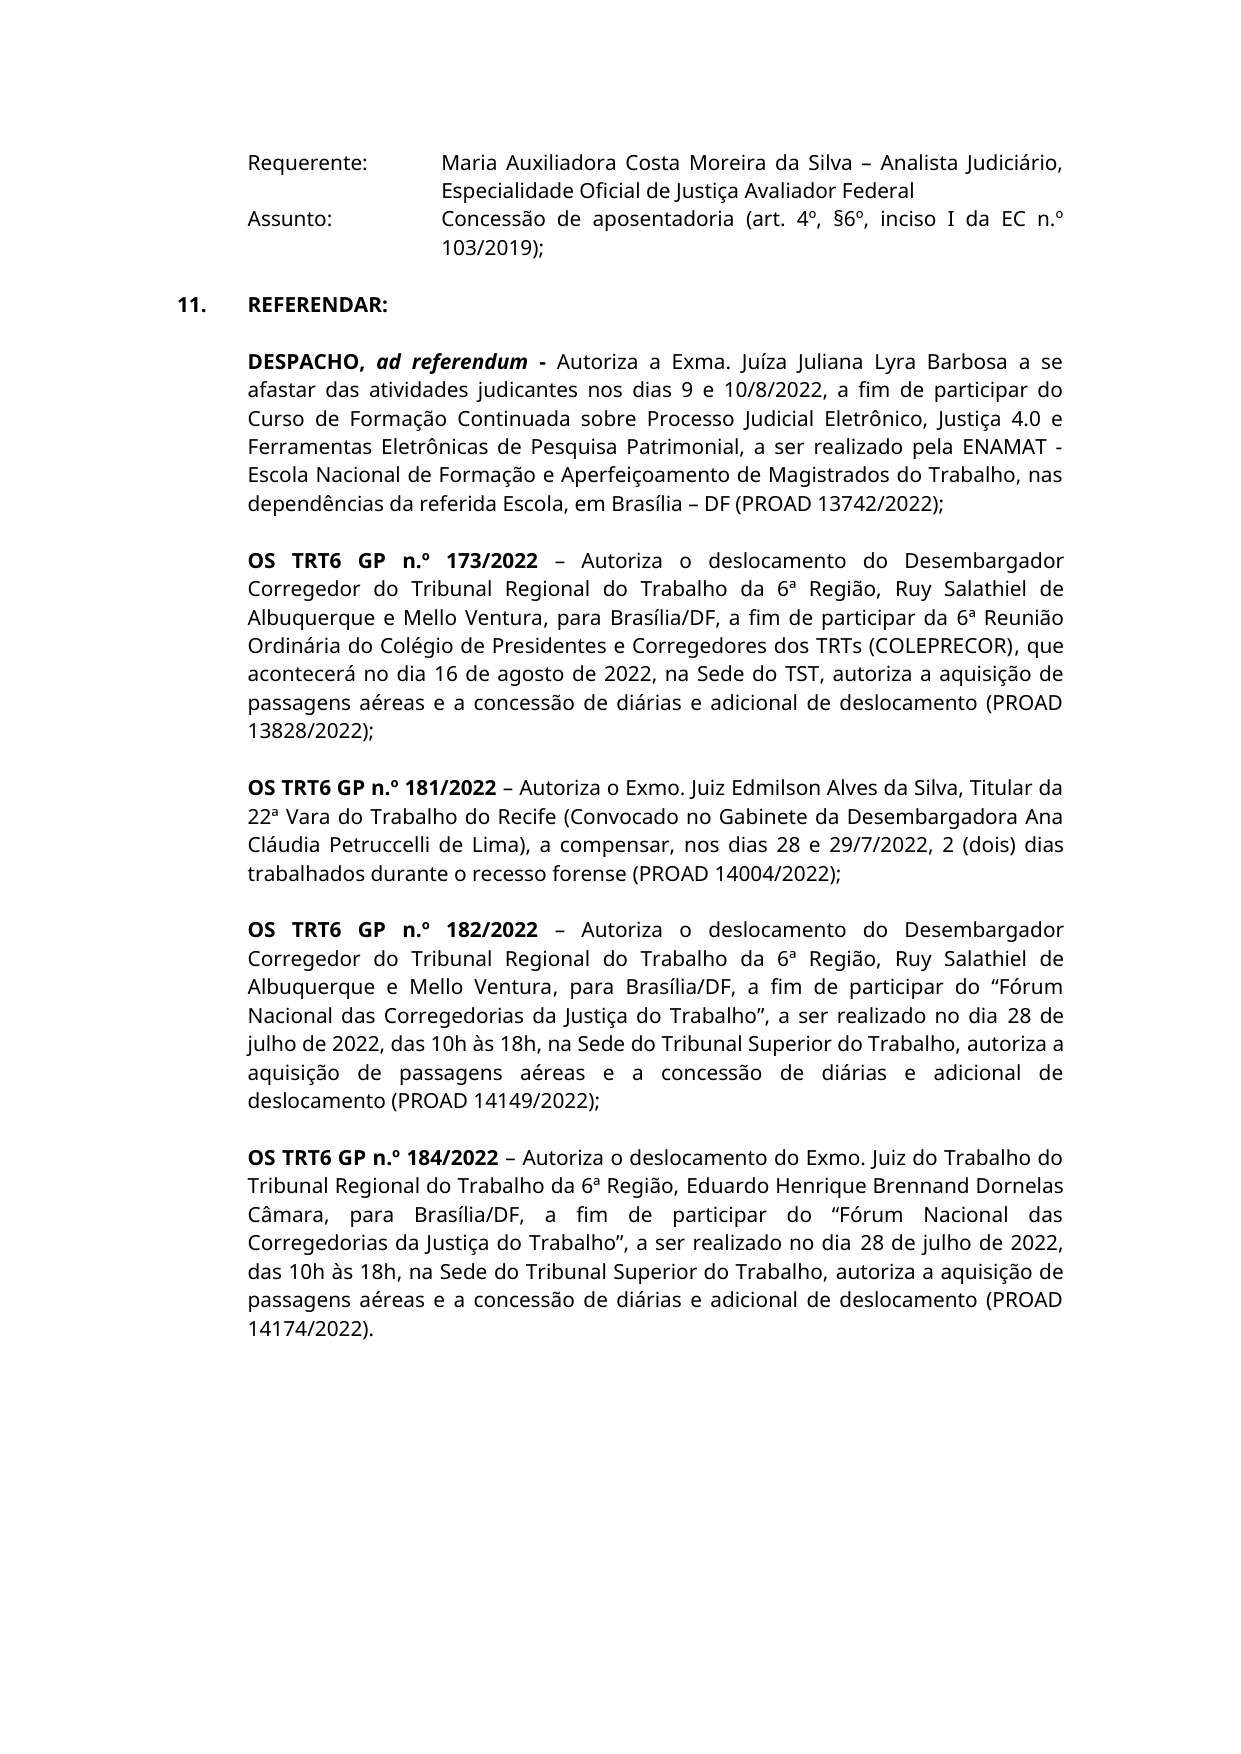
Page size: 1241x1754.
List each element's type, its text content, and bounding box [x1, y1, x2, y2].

table_cell [166, 148, 236, 290]
table_cell Concessão de aposentadoria (art. 4º, §6º, inciso I da EC n.º 103/2019); [430, 205, 1075, 290]
table_cell Requerente: [236, 148, 430, 204]
table_cell Maria Auxiliadora Costa Moreira da Silva – Analista Judiciário, Especialidade Oficial de Justiça Avaliador Federal [430, 148, 1075, 204]
table_cell Assunto: [236, 205, 430, 290]
table_cell REFERENDAR: DESPACHO, ad referendum - Autoriza a Exma. Juíza Juliana Lyra Barbosa a se afastar das atividades judicantes nos dias 9 e 10/8/2022, a fim de participar do Curso de Formação Continuada sobre Processo Judicial Eletrônico, Justiça 4.0 e Ferramentas Eletrônicas de Pesquisa Patrimonial, a ser realizado pela ENAMAT - Escola Nacional de Formação e Aperfeiçoamento de Magistrados do Trabalho, nas dependências da referida Escola, em Brasília – DF (PROAD 13742/2022); OS TRT6 GP n.º 173/2022 – Autoriza o deslocamento do Desembargador Corregedor do Tribunal Regional do Trabalho da 6ª Região, Ruy Salathiel de Albuquerque e Mello Ventura, para Brasília/DF, a fim de participar da 6ª Reunião Ordinária do Colégio de Presidentes e Corregedores dos TRTs (COLEPRECOR), que acontecerá no dia 16 de agosto de 2022, na Sede do TST, autoriza a aquisição de passagens aéreas e a concessão de diárias e adicional de deslocamento (PROAD 13828/2022); OS TRT6 GP n.º 181/2022 – Autoriza o Exmo. Juiz Edmilson Alves da Silva, Titular da 22ª Vara do Trabalho do Recife (Convocado no Gabinete da Desembargadora Ana Cláudia Petruccelli de Lima), a compensar, nos dias 28 e 29/7/2022, 2 (dois) dias trabalhados durante o recesso forense (PROAD 14004/2022); OS TRT6 GP n.º 182/2022 – Autoriza o deslocamento do Desembargador Corregedor do Tribunal Regional do Trabalho da 6ª Região, Ruy Salathiel de Albuquerque e Mello Ventura, para Brasília/DF, a fim de participar do “Fórum Nacional das Corregedorias da Justiça do Trabalho”, a ser realizado no dia 28 de julho de 2022, das 10h às 18h, na Sede do Tribunal Superior do Trabalho, autoriza a aquisição de passagens aéreas e a concessão de diárias e adicional de deslocamento (PROAD 14149/2022); OS TRT6 GP n.º 184/2022 – Autoriza o deslocamento do Exmo. Juiz do Trabalho do Tribunal Regional do Trabalho da 6ª Região, Eduardo Henrique Brennand Dornelas Câmara, para Brasília/DF, a fim de participar do “Fórum Nacional das Corregedorias da Justiça do Trabalho”, a ser realizado no dia 28 de julho de 2022, das 10h às 18h, na Sede do Tribunal Superior do Trabalho, autoriza a aquisição de passagens aéreas e a concessão de diárias e adicional de deslocamento (PROAD 14174/2022). [236, 290, 1075, 1371]
table_cell 11. [166, 290, 236, 1371]
